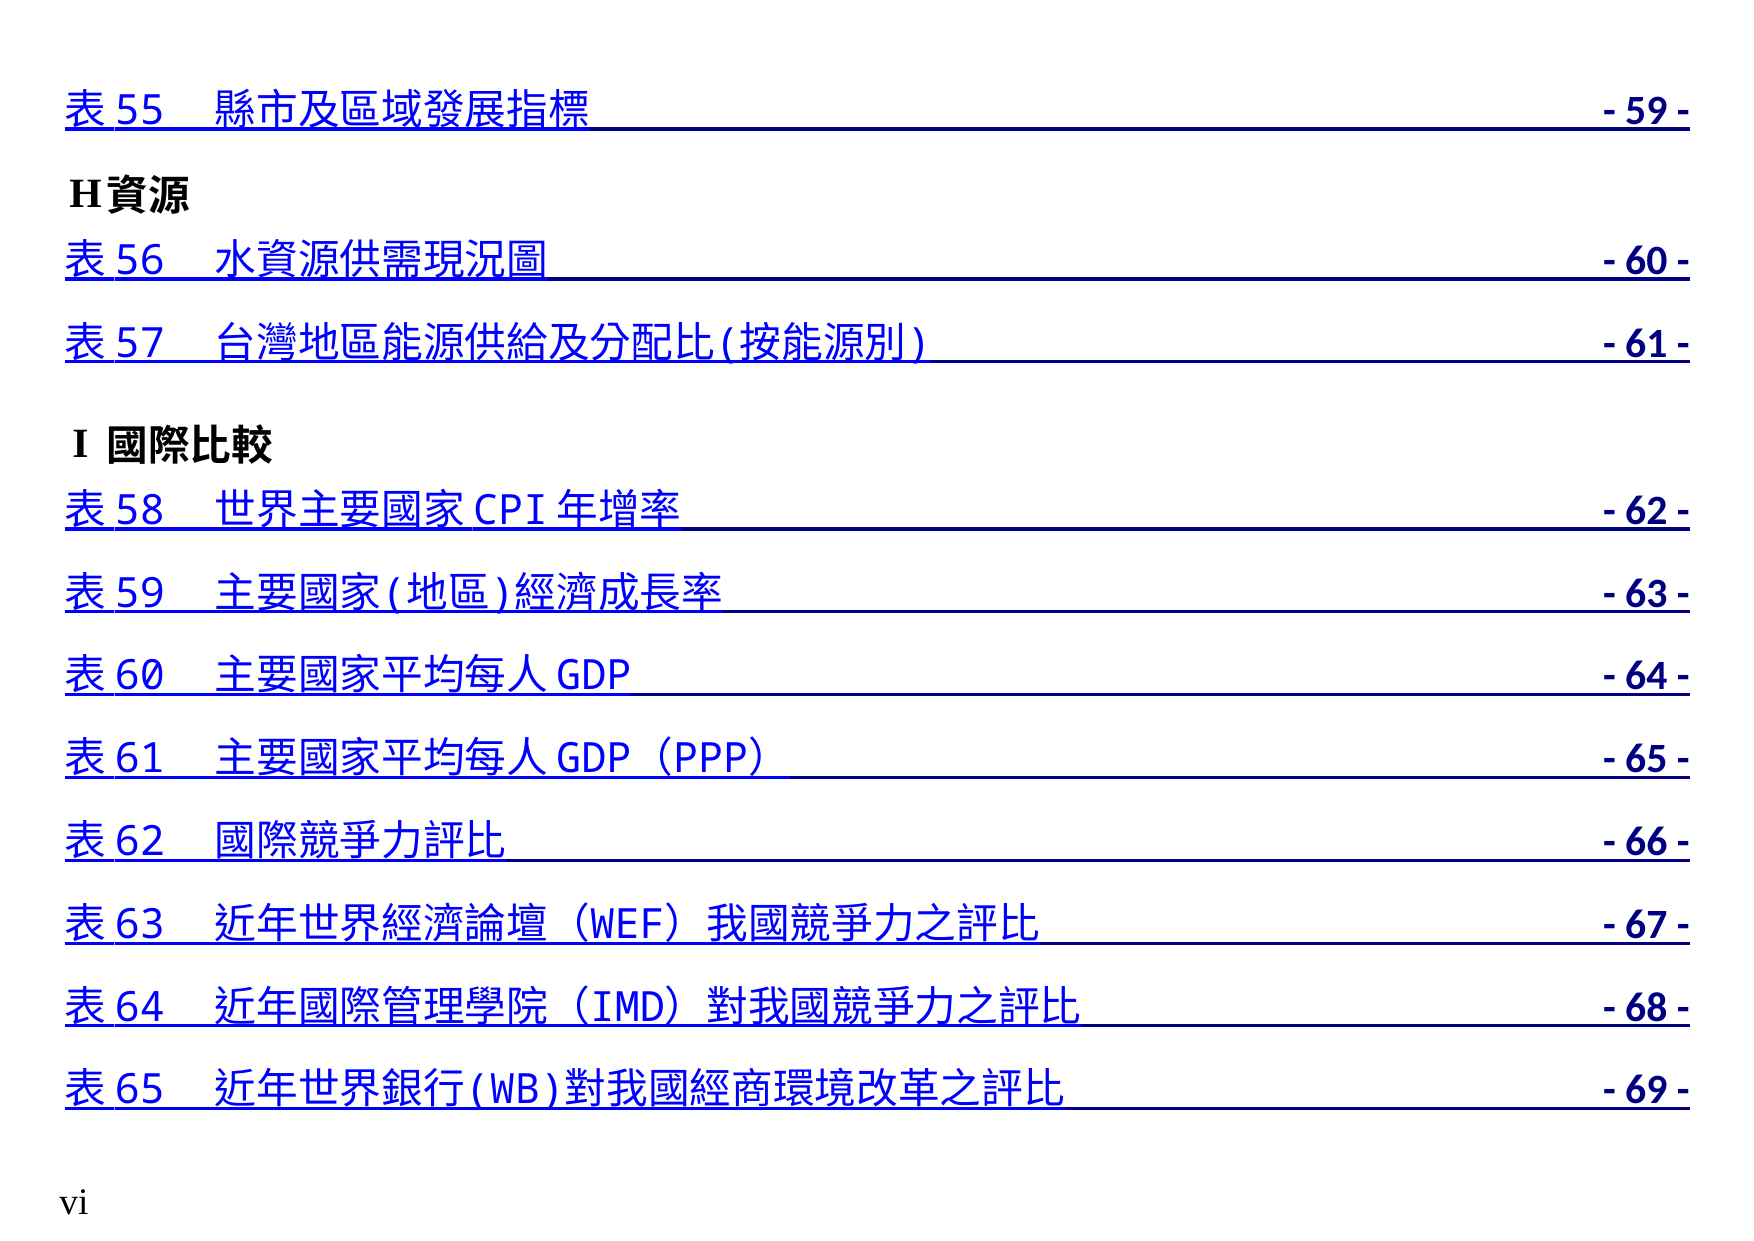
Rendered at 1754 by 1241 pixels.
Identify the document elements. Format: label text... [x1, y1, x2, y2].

text [64, 1108, 1689, 1113]
text 表59 主要國家(地區)經濟成長率 - 63 - [64, 571, 1689, 610]
text 表64 近年國際管理學院（IMD）對我國競爭力之評比 - 68 - [920, 998, 948, 1024]
text [64, 611, 1689, 616]
text 表63 近年世界經濟論壇（WEF）我國競爭力之評比 - 67 - [580, 902, 674, 942]
text 表55 縣市及區域發展指標 - 59 - [64, 88, 1689, 127]
text 表64 近年國際管理學院（IMD）對我國競爭力之評比 - 68 - [795, 991, 824, 1020]
text 表64 近年國際管理學院（IMD）對我國競爭力之評比 - 68 - [64, 985, 585, 1024]
text 表64 近年國際管理學院（IMD）對我國競爭力之評比 - 68 - [669, 985, 1689, 1024]
text [64, 361, 1689, 366]
text 表61 主要國家平均每人GDP（PPP） - 65 - [753, 736, 1689, 776]
text 表61 主要國家平均每人GDP（PPP） - 65 - [64, 736, 668, 776]
text 表57 台灣地區能源供給及分配比(按能源別) - 61 - [64, 321, 1689, 360]
text 表64 近年國際管理學院（IMD）對我國競爭力之評比 - 68 - [304, 991, 333, 1020]
text 表60 主要國家平均每人GDP - 64 - [64, 653, 1689, 693]
text 表61 主要國家平均每人GDP（PPP） - 65 - [64, 777, 1689, 782]
text 表58 世界主要國家CPI年增率 - 62 - [64, 488, 1689, 527]
text 表64 近年國際管理學院（IMD）對我國競爭力之評比 - 68 - [580, 985, 674, 1024]
text 表63 近年世界經濟論壇（WEF）我國競爭力之評比 - 67 - [669, 902, 1689, 942]
text [64, 694, 1689, 699]
text 表56 水資源供需現況圖 - 60 - [64, 238, 1689, 277]
text 表65 近年世界銀行(WB)對我國經商環境改革之評比 - 69 - [64, 1068, 1689, 1107]
text H資源 [64, 150, 1689, 213]
text 表64 近年國際管理學院（IMD）對我國競爭力之評比 - 68 - [64, 1025, 1689, 1030]
text 表61 主要國家平均每人GDP（PPP） - 65 - [663, 736, 758, 776]
text I 國際比較 [64, 400, 1689, 463]
text 表62 國際競爭力評比 - 66 - [64, 819, 1689, 859]
text 表63 近年世界經濟論壇（WEF）我國競爭力之評比 - 67 - [64, 902, 585, 942]
